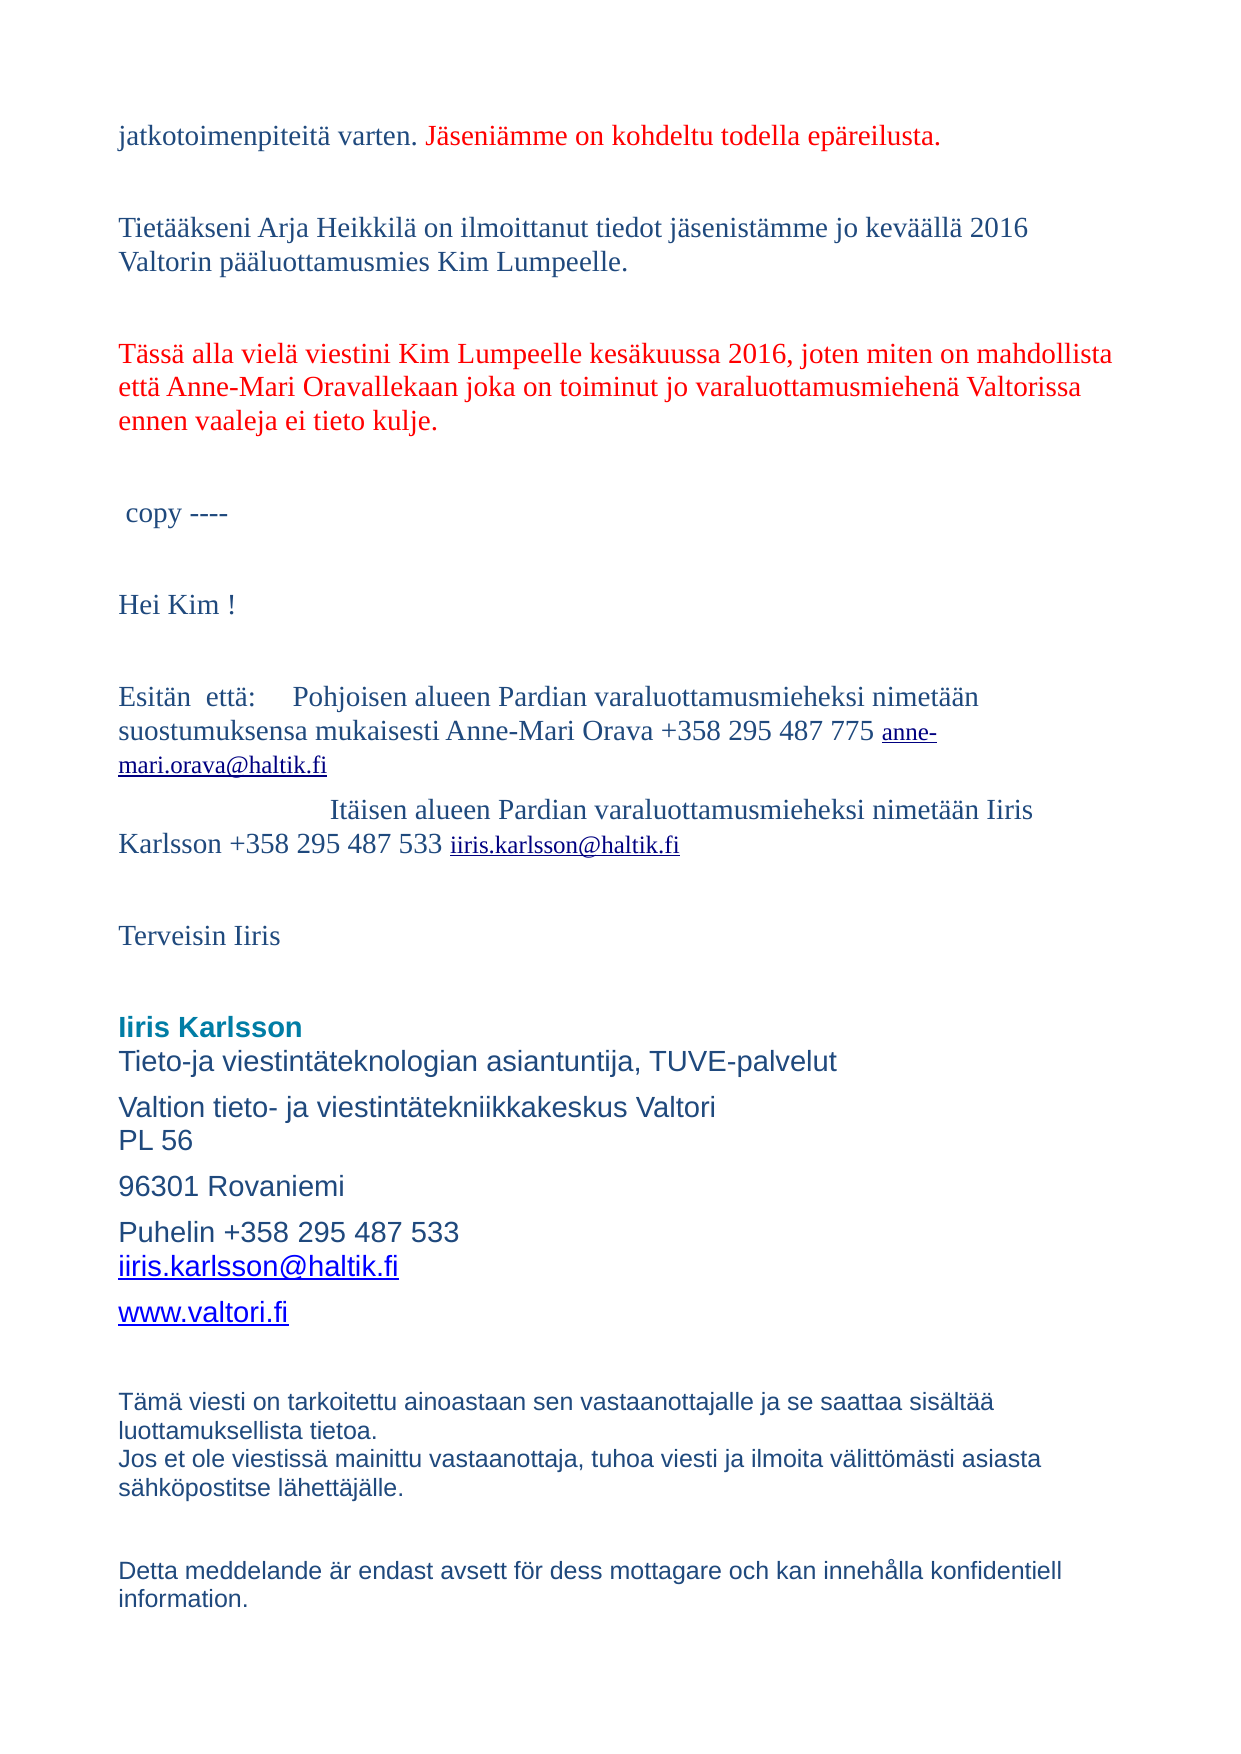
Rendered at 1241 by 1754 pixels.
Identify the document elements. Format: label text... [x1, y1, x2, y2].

text Tämä viesti on tarkoitettu ainoastaan sen vastaanottajalle ja se saattaa sisältää luottamuksellista tietoa. Jos et ole viestissä mainittu vastaanottaja, tuhoa viesti ja ilmoita välittömästi asiasta sähköpostitse lähettäjälle. [118, 1387, 1122, 1502]
text www.valtori.fi [118, 1295, 1122, 1328]
text Esitän että: Pohjoisen alueen Pardian varaluottamusmieheksi nimetään suostumuksensa mukaisesti Anne-Mari Orava +358 295 487 775 anne-mari.orava@haltik.fi [118, 679, 1122, 780]
text Tietääkseni Arja Heikkilä on ilmoittanut tiedot jäsenistämme jo keväällä 2016 Valtorin pääluottamusmies Kim Lumpeelle. [118, 210, 1122, 277]
text Puhelin +358 295 487 533 iiris.karlsson@haltik.fi [118, 1215, 1122, 1282]
text copy ---- [118, 495, 1122, 528]
text jatkotoimenpiteitä varten. Jäseniämme on kohdeltu todella epäreilusta. [118, 118, 1122, 152]
text 96301 Rovaniemi [118, 1169, 1122, 1203]
text Tässä alla vielä viestini Kim Lumpeelle kesäkuussa 2016, joten miten on mahdollista että Anne-Mari Oravallekaan joka on toiminut jo varaluottamusmiehenä Valtorissa ennen vaaleja ei tieto kulje. [118, 336, 1122, 436]
text Terveisin Iiris [118, 918, 1122, 951]
text Itäisen alueen Pardian varaluottamusmieheksi nimetään Iiris Karlsson +358 295 487 533 iiris.karlsson@haltik.fi [118, 792, 1122, 859]
text Iiris Karlsson Tieto-ja viestintäteknologian asiantuntija, TUVE-palvelut [118, 1010, 1122, 1077]
text Valtion tieto- ja viestintätekniikkakeskus Valtori PL 56 [118, 1089, 1122, 1157]
text Hei Kim ! [118, 587, 1122, 621]
text Detta meddelande är endast avsett för dess mottagare och kan innehålla konfidentiell information. [118, 1556, 1122, 1613]
